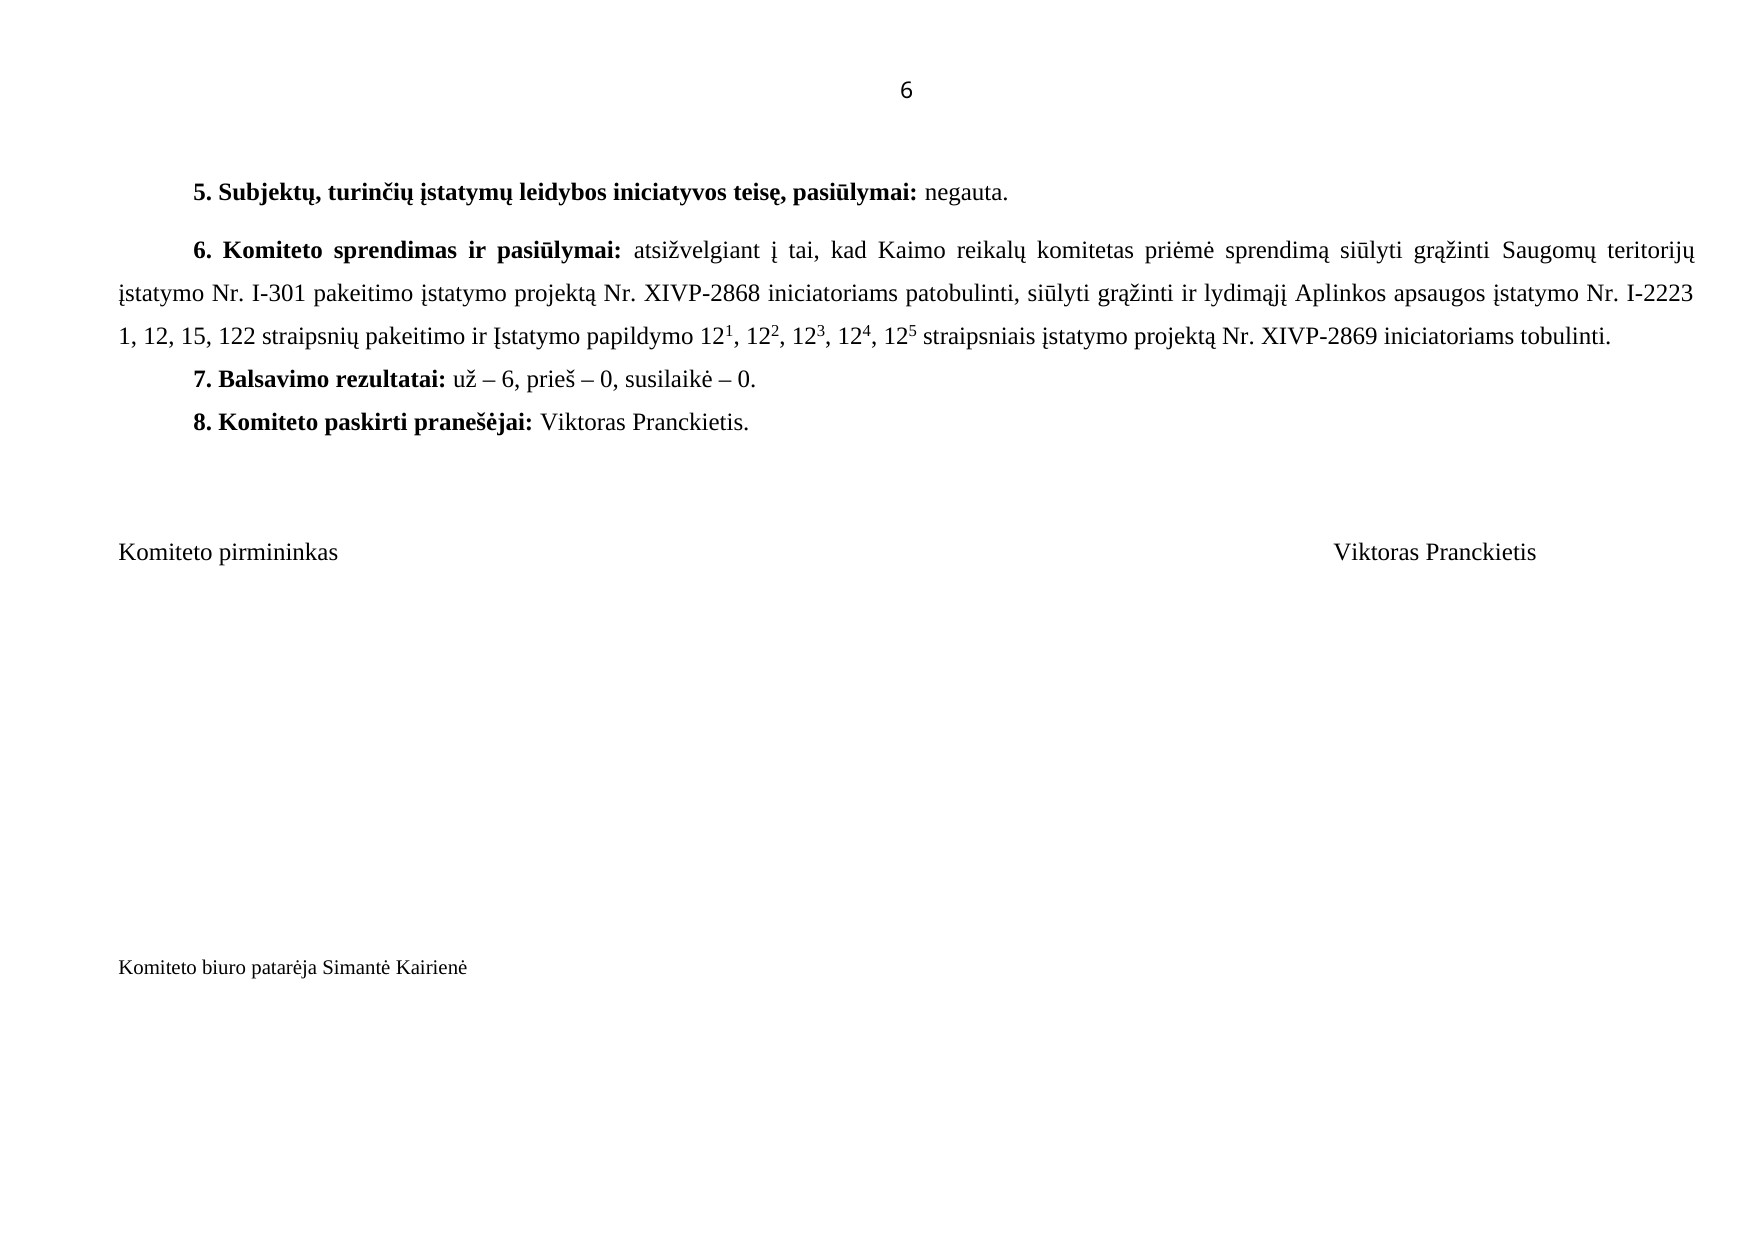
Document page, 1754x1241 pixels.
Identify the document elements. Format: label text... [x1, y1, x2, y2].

subtitle 5. Subjektų, turinčių įstatymų leidybos iniciatyvos teisę, pasiūlymai: negauta. [118, 177, 1695, 206]
text Komiteto pirmininkas Viktoras Pranckietis [118, 537, 1695, 565]
text 6. Komiteto sprendimas ir pasiūlymai: atsižvelgiant į tai, kad Kaimo reikalų komitetas priėmė sprendimą siūlyti grąžinti Saugomų teritorijų įstatymo Nr. I-301 pakeitimo įstatymo projektą Nr. XIVP-2868 iniciatoriams patobulinti, siūlyti grąžinti ir lydimąjį Aplinkos apsaugos įstatymo Nr. I-2223 1, 12, 15, 122 straipsnių pakeitimo ir Įstatymo papildymo 121, 122, 123, 124, 125 straipsniais įstatymo projektą Nr. XIVP-2869 iniciatoriams tobulinti. [118, 235, 1695, 350]
text 7. Balsavimo rezultatai: už – 6, prieš – 0, susilaikė – 0. [118, 364, 1695, 393]
text Komiteto biuro patarėja Simantė Kairienė [118, 955, 1695, 979]
text 8. Komiteto paskirti pranešėjai: Viktoras Pranckietis. [118, 407, 1695, 436]
